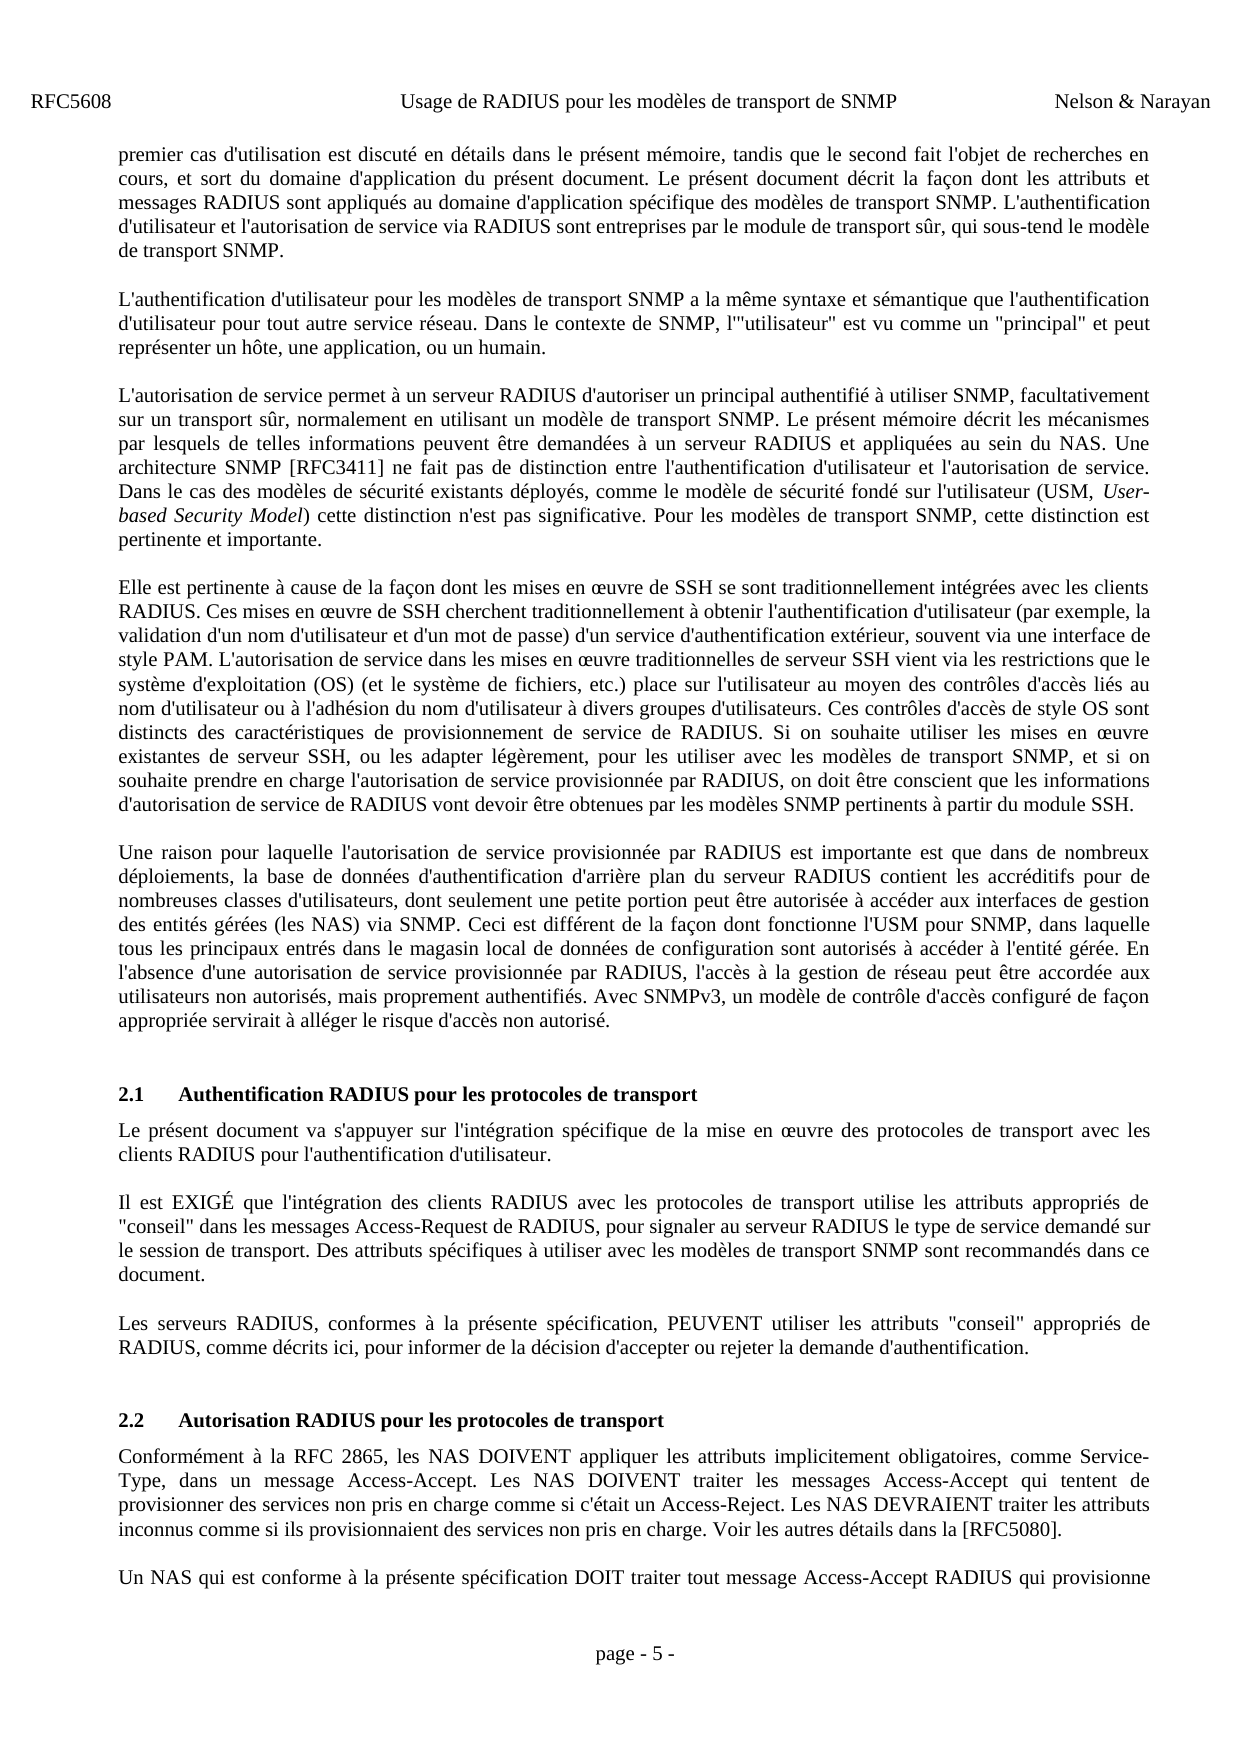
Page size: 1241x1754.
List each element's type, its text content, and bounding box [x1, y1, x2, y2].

text L'autorisation de service permet à un serveur RADIUS d'autoriser un principal authentifié à utiliser SNMP, facultativement sur un transport sûr, normalement en utilisant un modèle de transport SNMP. Le présent mémoire décrit les mécanismes par lesquels de telles informations peuvent être demandées à un serveur RADIUS et appliquées au sein du NAS. Une architecture SNMP [RFC3411] ne fait pas de distinction entre l'authentification d'utilisateur et l'autorisation de service. Dans le cas des modèles de sécurité existants déployés, comme le modèle de sécurité fondé sur l'utilisateur (USM, User-based Security Model) cette distinction n'est pas significative. Pour les modèles de transport SNMP, cette distinction est pertinente et importante. [118, 383, 1152, 551]
text Un NAS qui est conforme à la présente spécification DOIT traiter tout message Access-Accept RADIUS qui provisionne [118, 1564, 1152, 1589]
subtitle 2.1 Authentification RADIUS pour les protocoles de transport [118, 1081, 1152, 1106]
text Les serveurs RADIUS, conformes à la présente spécification, PEUVENT utiliser les attributs "conseil" appropriés de RADIUS, comme décrits ici, pour informer de la décision d'accepter ou rejeter la demande d'authentification. [118, 1311, 1152, 1359]
text premier cas d'utilisation est discuté en détails dans le présent mémoire, tandis que le second fait l'objet de recherches en cours, et sort du domaine d'application du présent document. Le présent document décrit la façon dont les attributs et messages RADIUS sont appliqués au domaine d'application spécifique des modèles de transport SNMP. L'authentification d'utilisateur et l'autorisation de service via RADIUS sont entreprises par le module de transport sûr, qui sous-tend le modèle de transport SNMP. [118, 142, 1152, 262]
text L'authentification d'utilisateur pour les modèles de transport SNMP a la même syntaxe et sémantique que l'authentification d'utilisateur pour tout autre service réseau. Dans le contexte de SNMP, l'"utilisateur" est vu comme un "principal" et peut représenter un hôte, une application, ou un humain. [118, 286, 1152, 359]
text Une raison pour laquelle l'autorisation de service provisionnée par RADIUS est importante est que dans de nombreux déploiements, la base de données d'authentification d'arrière plan du serveur RADIUS contient les accréditifs pour de nombreuses classes d'utilisateurs, dont seulement une petite portion peut être autorisée à accéder aux interfaces de gestion des entités gérées (les NAS) via SNMP. Ceci est différent de la façon dont fonctionne l'USM pour SNMP, dans laquelle tous les principaux entrés dans le magasin local de données de configuration sont autorisés à accéder à l'entité gérée. En l'absence d'une autorisation de service provisionnée par RADIUS, l'accès à la gestion de réseau peut être accordée aux utilisateurs non autorisés, mais proprement authentifiés. Avec SNMPv3, un modèle de contrôle d'accès configuré de façon appropriée servirait à alléger le risque d'accès non autorisé. [118, 840, 1152, 1032]
text Il est EXIGÉ que l'intégration des clients RADIUS avec les protocoles de transport utilise les attributs appropriés de "conseil" dans les messages Access-Request de RADIUS, pour signaler au serveur RADIUS le type de service demandé sur le session de transport. Des attributs spécifiques à utiliser avec les modèles de transport SNMP sont recommandés dans ce document. [118, 1190, 1152, 1286]
subtitle 2.2 Autorisation RADIUS pour les protocoles de transport [118, 1408, 1152, 1432]
text Conformément à la RFC 2865, les NAS DOIVENT appliquer les attributs implicitement obligatoires, comme Service-Type, dans un message Access-Accept. Les NAS DOIVENT traiter les messages Access-Accept qui tentent de provisionner des services non pris en charge comme si c'était un Access-Reject. Les NAS DEVRAIENT traiter les attributs inconnus comme si ils provisionnaient des services non pris en charge. Voir les autres détails dans la [RFC5080]. [118, 1444, 1152, 1541]
text Le présent document va s'appuyer sur l'intégration spécifique de la mise en œuvre des protocoles de transport avec les clients RADIUS pour l'authentification d'utilisateur. [118, 1118, 1152, 1166]
text Elle est pertinente à cause de la façon dont les mises en œuvre de SSH se sont traditionnellement intégrées avec les clients RADIUS. Ces mises en œuvre de SSH cherchent traditionnellement à obtenir l'authentification d'utilisateur (par exemple, la validation d'un nom d'utilisateur et d'un mot de passe) d'un service d'authentification extérieur, souvent via une interface de style PAM. L'autorisation de service dans les mises en œuvre traditionnelles de serveur SSH vient via les restrictions que le système d'exploitation (OS) (et le système de fichiers, etc.) place sur l'utilisateur au moyen des contrôles d'accès liés au nom d'utilisateur ou à l'adhésion du nom d'utilisateur à divers groupes d'utilisateurs. Ces contrôles d'accès de style OS sont distincts des caractéristiques de provisionnement de service de RADIUS. Si on souhaite utiliser les mises en œuvre existantes de serveur SSH, ou les adapter légèrement, pour les utiliser avec les modèles de transport SNMP, et si on souhaite prendre en charge l'autorisation de service provisionnée par RADIUS, on doit être conscient que les informations d'autorisation de service de RADIUS vont devoir être obtenues par les modèles SNMP pertinents à partir du module SSH. [118, 575, 1152, 816]
